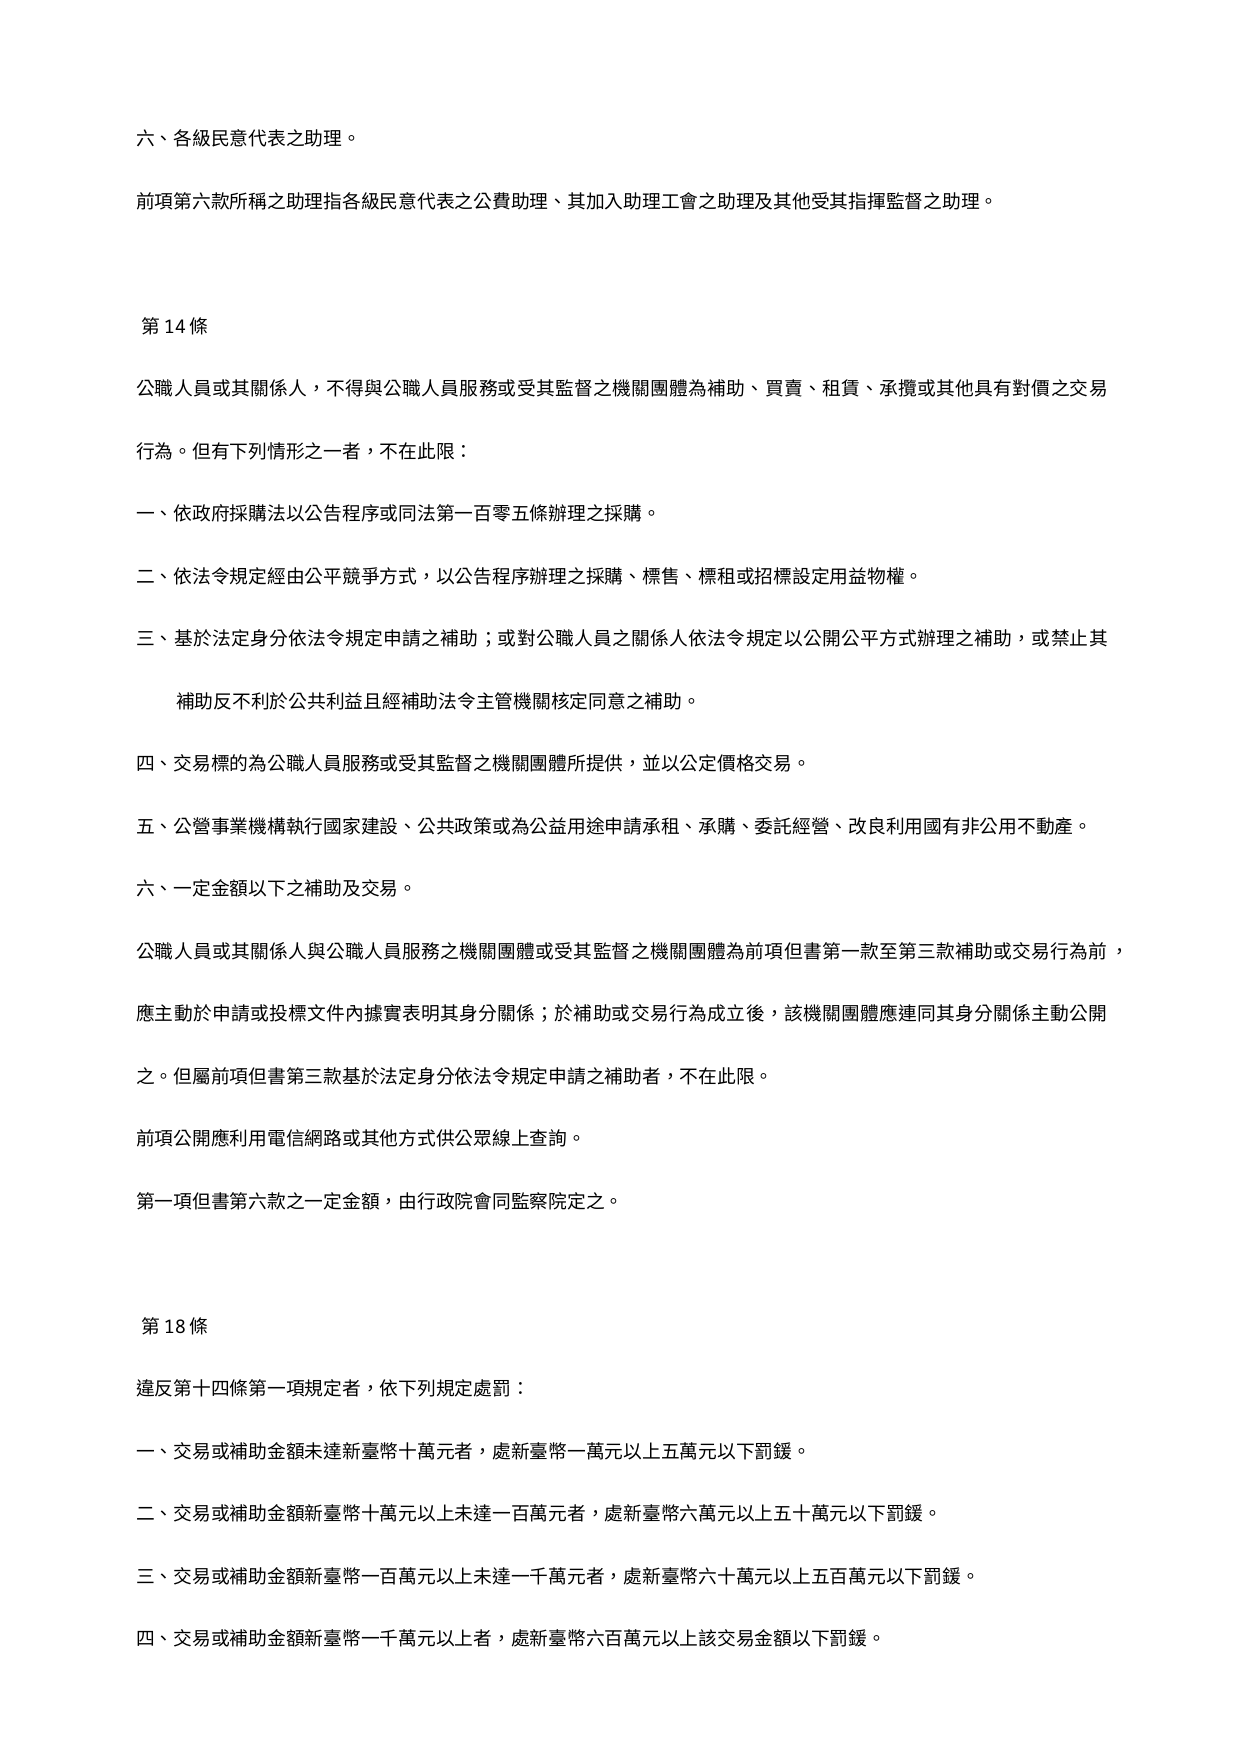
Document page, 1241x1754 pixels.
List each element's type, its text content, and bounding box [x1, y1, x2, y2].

text 一、依政府採購法以公告程序或同法第一百零五條辦理之採購。 [136, 471, 1110, 533]
text 三、基於法定身分依法令規定申請之補助；或對公職人員之關係人依法令規定以公開公平方式辦理之補助，或禁止其補助反不利於公共利益且經補助法令主管機關核定同意之補助。 [136, 596, 1110, 721]
text 公職人員或其關係人，不得與公職人員服務或受其監督之機關團體為補助、買賣、租賃、承攬或其他具有對價之交易行為。但有下列情形之一者，不在此限： [136, 346, 1110, 471]
text 第一項但書第六款之一定金額，由行政院會同監察院定之。 [136, 1158, 1110, 1221]
text 二、依法令規定經由公平競爭方式，以公告程序辦理之採購、標售、標租或招標設定用益物權。 [136, 533, 1110, 596]
text 二、交易或補助金額新臺幣十萬元以上未達一百萬元者，處新臺幣六萬元以上五十萬元以下罰鍰。 [136, 1471, 1110, 1533]
text 前項第六款所稱之助理指各級民意代表之公費助理、其加入助理工會之助理及其他受其指揮監督之助理。 [136, 158, 1110, 221]
text 四、交易標的為公職人員服務或受其監督之機關團體所提供，並以公定價格交易。 [136, 721, 1110, 783]
text 第14條 [62, 283, 1204, 346]
text 六、各級民意代表之助理。 [136, 96, 1110, 158]
text 一、交易或補助金額未達新臺幣十萬元者，處新臺幣一萬元以上五萬元以下罰鍰。 [136, 1408, 1110, 1471]
text 公職人員或其關係人與公職人員服務之機關團體或受其監督之機關團體為前項但書第一款至第三款補助或交易行為前，應主動於申請或投標文件內據實表明其身分關係；於補助或交易行為成立後，該機關團體應連同其身分關係主動公開之。但屬前項但書第三款基於法定身分依法令規定申請之補助者，不在此限。 [136, 908, 1110, 1096]
text 前項公開應利用電信網路或其他方式供公眾線上查詢。 [136, 1096, 1110, 1158]
text 四、交易或補助金額新臺幣一千萬元以上者，處新臺幣六百萬元以上該交易金額以下罰鍰。 [136, 1596, 1110, 1658]
text 五、公營事業機構執行國家建設、公共政策或為公益用途申請承租、承購、委託經營、改良利用國有非公用不動產。 [136, 783, 1110, 846]
text 違反第十四條第一項規定者，依下列規定處罰： [136, 1346, 1110, 1408]
text 六、一定金額以下之補助及交易。 [136, 846, 1110, 908]
text 三、交易或補助金額新臺幣一百萬元以上未達一千萬元者，處新臺幣六十萬元以上五百萬元以下罰鍰。 [136, 1533, 1110, 1596]
text 第18條 [62, 1283, 1204, 1346]
